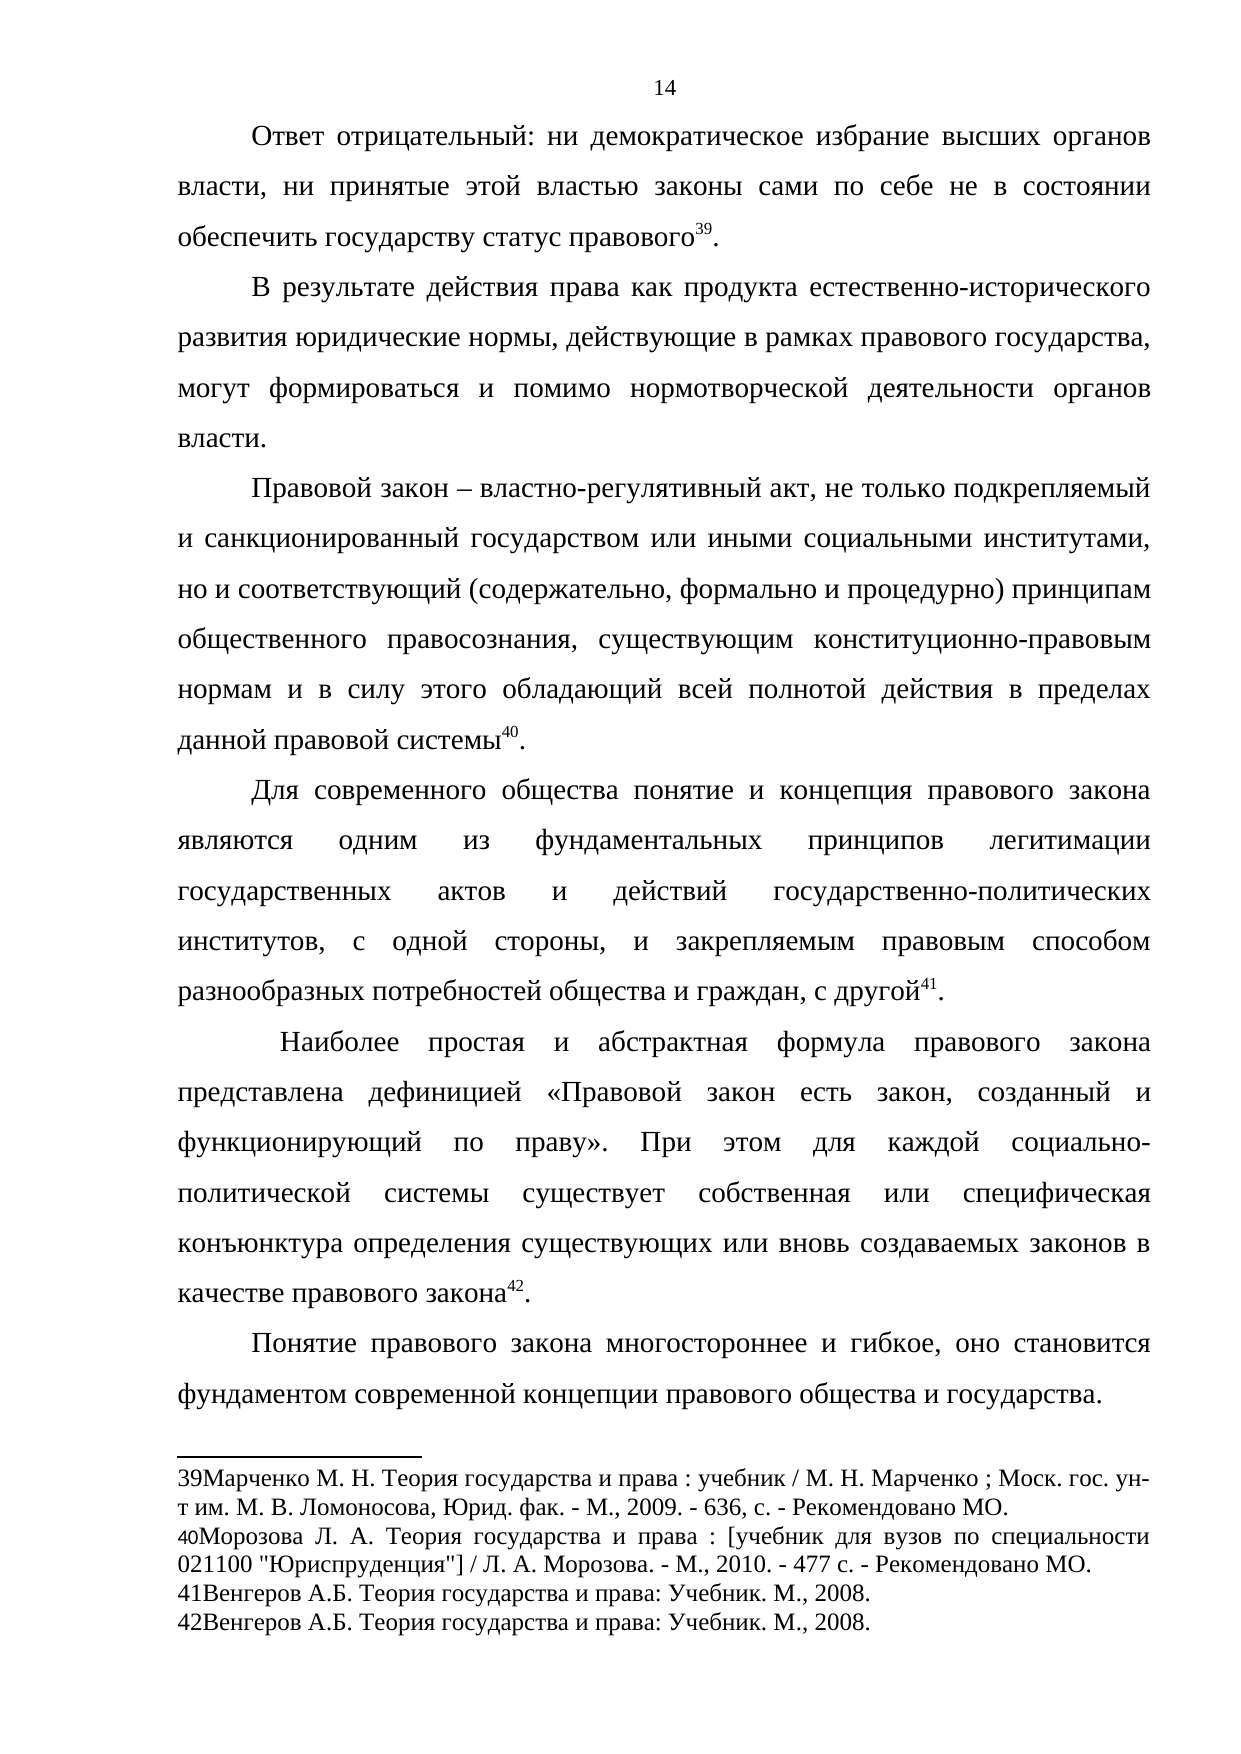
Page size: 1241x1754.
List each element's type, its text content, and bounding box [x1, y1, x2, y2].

text Правовой закон – властно-регулятивный акт, не только подкрепляемый и санкционированный государством или иными социальными институтами, но и соответствующий (содержательно, формально и процедурно) принципам общественного правосознания, существующим конституционно-правовым нормам и в силу этого обладающий всей полнотой действия в пределах данной правовой системы. [177, 470, 1152, 755]
text Ответ отрицательный: ни демократическое избрание высших органов власти, ни принятые этой властью законы сами по себе не в состоянии обеспечить государству статус правового. [177, 118, 1152, 252]
text Венгеров А.Б. Теория государства и права: Учебник. М., 2008. [177, 1578, 1152, 1607]
text Наиболее простая и абстрактная формула правового закона представлена дефиницией «Правовой закон есть закон, созданный и функционирующий по праву». При этом для каждой социально-политической системы существует собственная или специфическая конъюнктура определения существующих или вновь создаваемых законов в качестве правового закона. [177, 1024, 1152, 1309]
text В результате действия права как продукта естественно-исторического развития юридические нормы, действующие в рамках правового государства, могут формироваться и помимо нормотворческой деятельности органов власти. [177, 269, 1152, 453]
text Венгеров А.Б. Теория государства и права: Учебник. М., 2008. [177, 1607, 1152, 1636]
text Морозова Л. А. Теория государства и права : [учебник для вузов по специальности 021100 "Юриспруденция"] / Л. А. Морозова. - М., 2010. - 477 с. - Рекомендовано МО. [177, 1521, 1152, 1578]
text Для современного общества понятие и концепция правового закона являются одним из фундаментальных принципов легитимации государственных актов и действий государственно-политических институтов, с одной стороны, и закрепляемым правовым способом разнообразных потребностей общества и граждан, с другой. [177, 772, 1152, 1007]
text Понятие правового закона многостороннее и гибкое, оно становится фундаментом современной концепции правового общества и государства. [177, 1326, 1152, 1409]
text Марченко М. Н. Теория государства и права : учебник / М. Н. Марченко ; Моск. гос. ун-т им. М. В. Ломоносова, Юрид. фак. - М., 2009. - 636, с. - Рекомендовано МО. [177, 1463, 1152, 1521]
